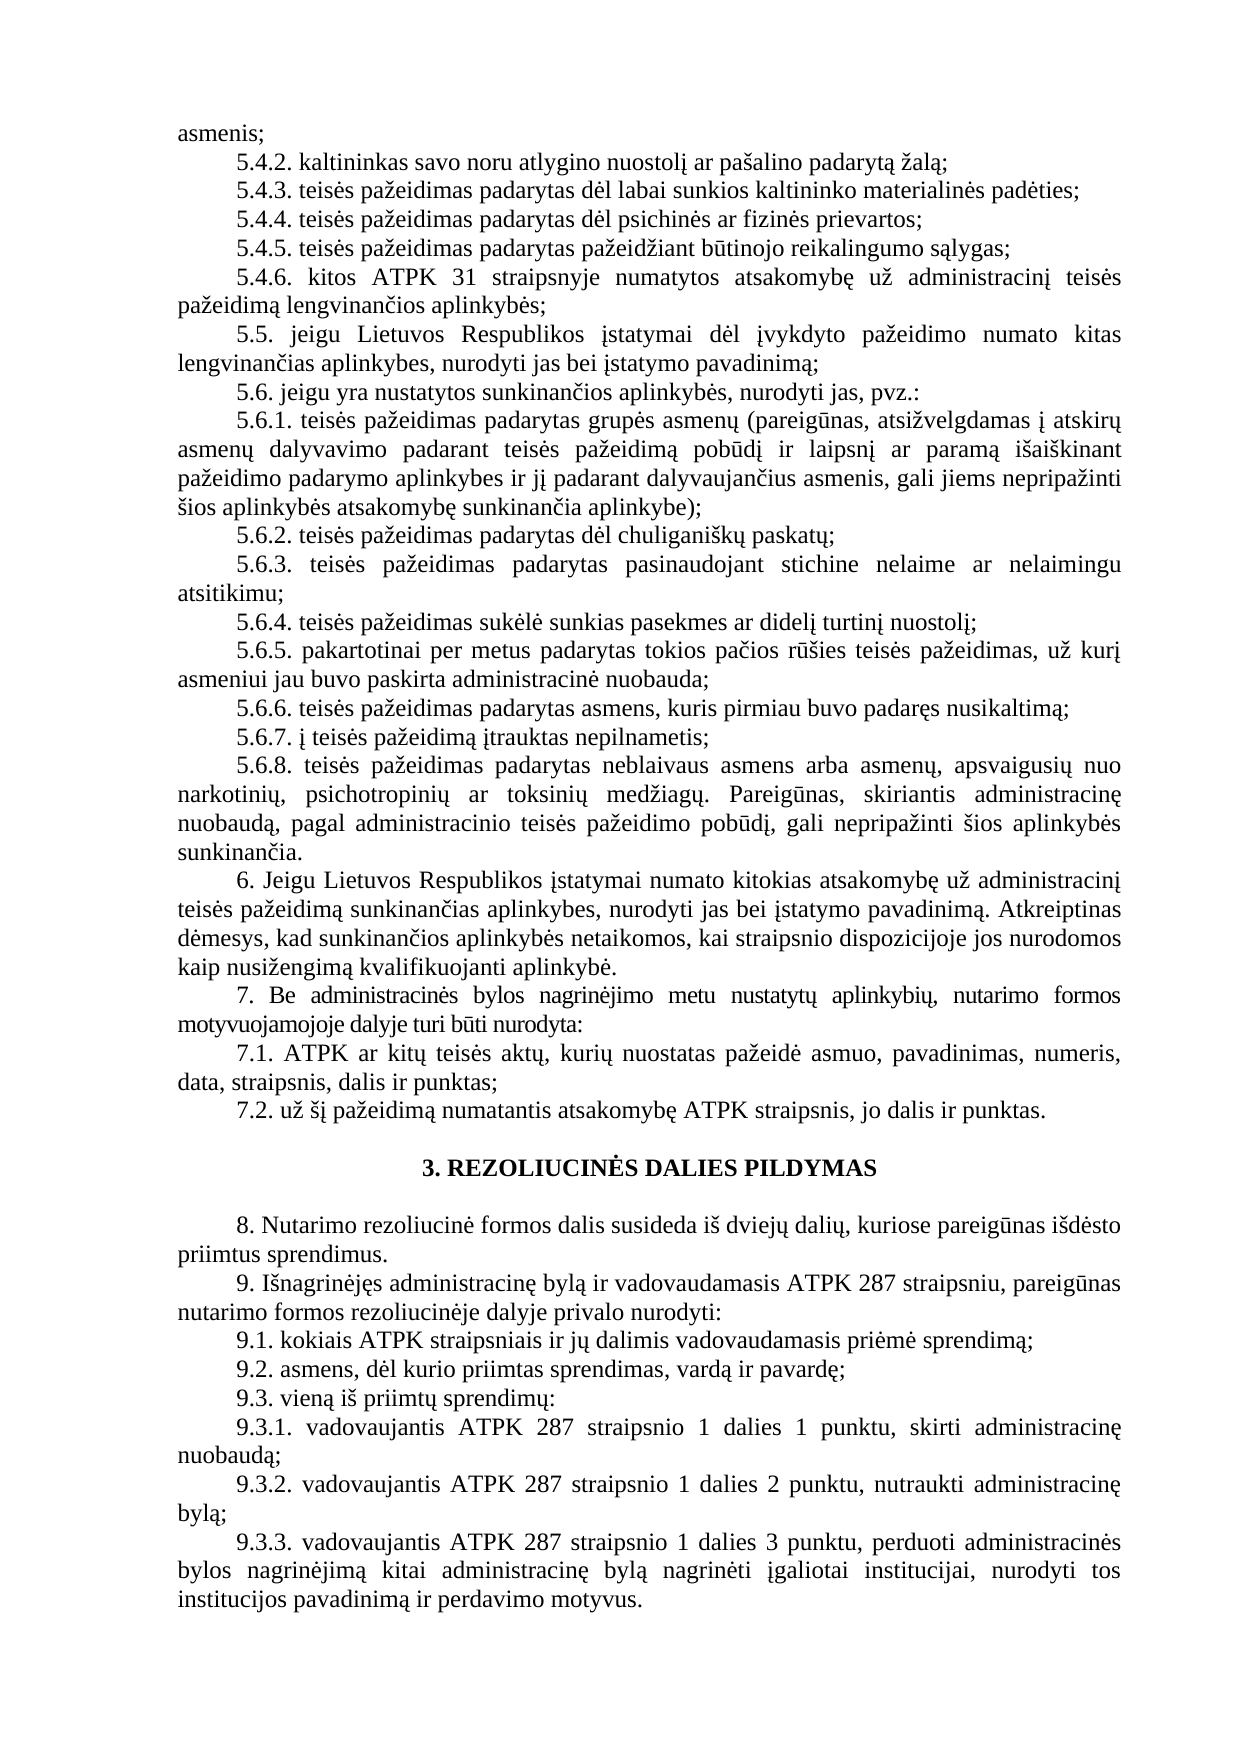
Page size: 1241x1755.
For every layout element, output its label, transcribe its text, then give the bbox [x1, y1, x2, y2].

text 5.4.4. teisės pažeidimas padarytas dėl psichinės ar fizinės prievartos; [177, 204, 1122, 233]
text 5.6.6. teisės pažeidimas padarytas asmens, kuris pirmiau buvo padaręs nusikaltimą; [177, 693, 1122, 722]
text 9. Išnagrinėjęs administracinę bylą ir vadovaudamasis ATPK 287 straipsniu, pareigūnas nutarimo formos rezoliucinėje dalyje privalo nurodyti: [177, 1268, 1122, 1326]
text 5.6.1. teisės pažeidimas padarytas grupės asmenų (pareigūnas, atsižvelgdamas į atskirų asmenų dalyvavimo padarant teisės pažeidimą pobūdį ir laipsnį ar paramą išaiškinant pažeidimo padarymo aplinkybes ir jį padarant dalyvaujančius asmenis, gali jiems nepripažinti šios aplinkybės atsakomybę sunkinančia aplinkybe); [177, 406, 1122, 521]
text 5.4.6. kitos ATPK 31 straipsnyje numatytos atsakomybę už administracinį teisės pažeidimą lengvinančios aplinkybės; [177, 262, 1122, 319]
text 9.3. vieną iš priimtų sprendimų: [177, 1383, 1122, 1412]
text 3. REZOLIUCINĖS DALIES PILDYMAS [177, 1153, 1122, 1182]
text 7.2. už šį pažeidimą numatantis atsakomybę ATPK straipsnis, jo dalis ir punktas. [177, 1096, 1122, 1124]
text 9.2. asmens, dėl kurio priimtas sprendimas, vardą ir pavardę; [177, 1354, 1122, 1383]
text 5.6.4. teisės pažeidimas sukėlė sunkias pasekmes ar didelį turtinį nuostolį; [177, 607, 1122, 636]
text 9.3.2. vadovaujantis ATPK 287 straipsnio 1 dalies 2 punktu, nutraukti administracinę bylą; [177, 1469, 1122, 1527]
text 5.6.7. į teisės pažeidimą įtrauktas nepilnametis; [177, 722, 1122, 751]
text 5.4.5. teisės pažeidimas padarytas pažeidžiant būtinojo reikalingumo sąlygas; [177, 233, 1122, 262]
text 5.6.3. teisės pažeidimas padarytas pasinaudojant stichine nelaime ar nelaimingu atsitikimu; [177, 549, 1122, 607]
text 9.1. kokiais ATPK straipsniais ir jų dalimis vadovaudamasis priėmė sprendimą; [177, 1326, 1122, 1354]
text 5.5. jeigu Lietuvos Respublikos įstatymai dėl įvykdyto pažeidimo numato kitas lengvinančias aplinkybes, nurodyti jas bei įstatymo pavadinimą; [177, 319, 1122, 377]
text 5.6. jeigu yra nustatytos sunkinančios aplinkybės, nurodyti jas, pvz.: [177, 377, 1122, 406]
text 6. Jeigu Lietuvos Respublikos įstatymai numato kitokias atsakomybę už administracinį teisės pažeidimą sunkinančias aplinkybes, nurodyti jas bei įstatymo pavadinimą. Atkreiptinas dėmesys, kad sunkinančios aplinkybės netaikomos, kai straipsnio dispozicijoje jos nurodomos kaip nusižengimą kvalifikuojanti aplinkybė. [177, 866, 1122, 981]
text 5.4.2. kaltininkas savo noru atlygino nuostolį ar pašalino padarytą žalą; [177, 147, 1122, 176]
text 5.6.8. teisės pažeidimas padarytas neblaivaus asmens arba asmenų, apsvaigusių nuo narkotinių, psichotropinių ar toksinių medžiagų. Pareigūnas, skiriantis administracinę nuobaudą, pagal administracinio teisės pažeidimo pobūdį, gali nepripažinti šios aplinkybės sunkinančia. [177, 751, 1122, 866]
text asmenis; [177, 118, 1122, 147]
text 8. Nutarimo rezoliucinė formos dalis susideda iš dviejų dalių, kuriose pareigūnas išdėsto priimtus sprendimus. [177, 1211, 1122, 1268]
text 5.6.2. teisės pažeidimas padarytas dėl chuliganiškų paskatų; [177, 521, 1122, 549]
text 7. Be administracinės bylos nagrinėjimo metu nustatytų aplinkybių, nutarimo formos motyvuojamojoje dalyje turi būti nurodyta: [177, 981, 1122, 1038]
text 5.6.5. pakartotinai per metus padarytas tokios pačios rūšies teisės pažeidimas, už kurį asmeniui jau buvo paskirta administracinė nuobauda; [177, 636, 1122, 693]
text 9.3.3. vadovaujantis ATPK 287 straipsnio 1 dalies 3 punktu, perduoti administracinės bylos nagrinėjimą kitai administracinę bylą nagrinėti įgaliotai institucijai, nurodyti tos institucijos pavadinimą ir perdavimo motyvus. [177, 1527, 1122, 1613]
text 9.3.1. vadovaujantis ATPK 287 straipsnio 1 dalies 1 punktu, skirti administracinę nuobaudą; [177, 1412, 1122, 1469]
text 5.4.3. teisės pažeidimas padarytas dėl labai sunkios kaltininko materialinės padėties; [177, 176, 1122, 204]
text 7.1. ATPK ar kitų teisės aktų, kurių nuostatas pažeidė asmuo, pavadinimas, numeris, data, straipsnis, dalis ir punktas; [177, 1038, 1122, 1096]
